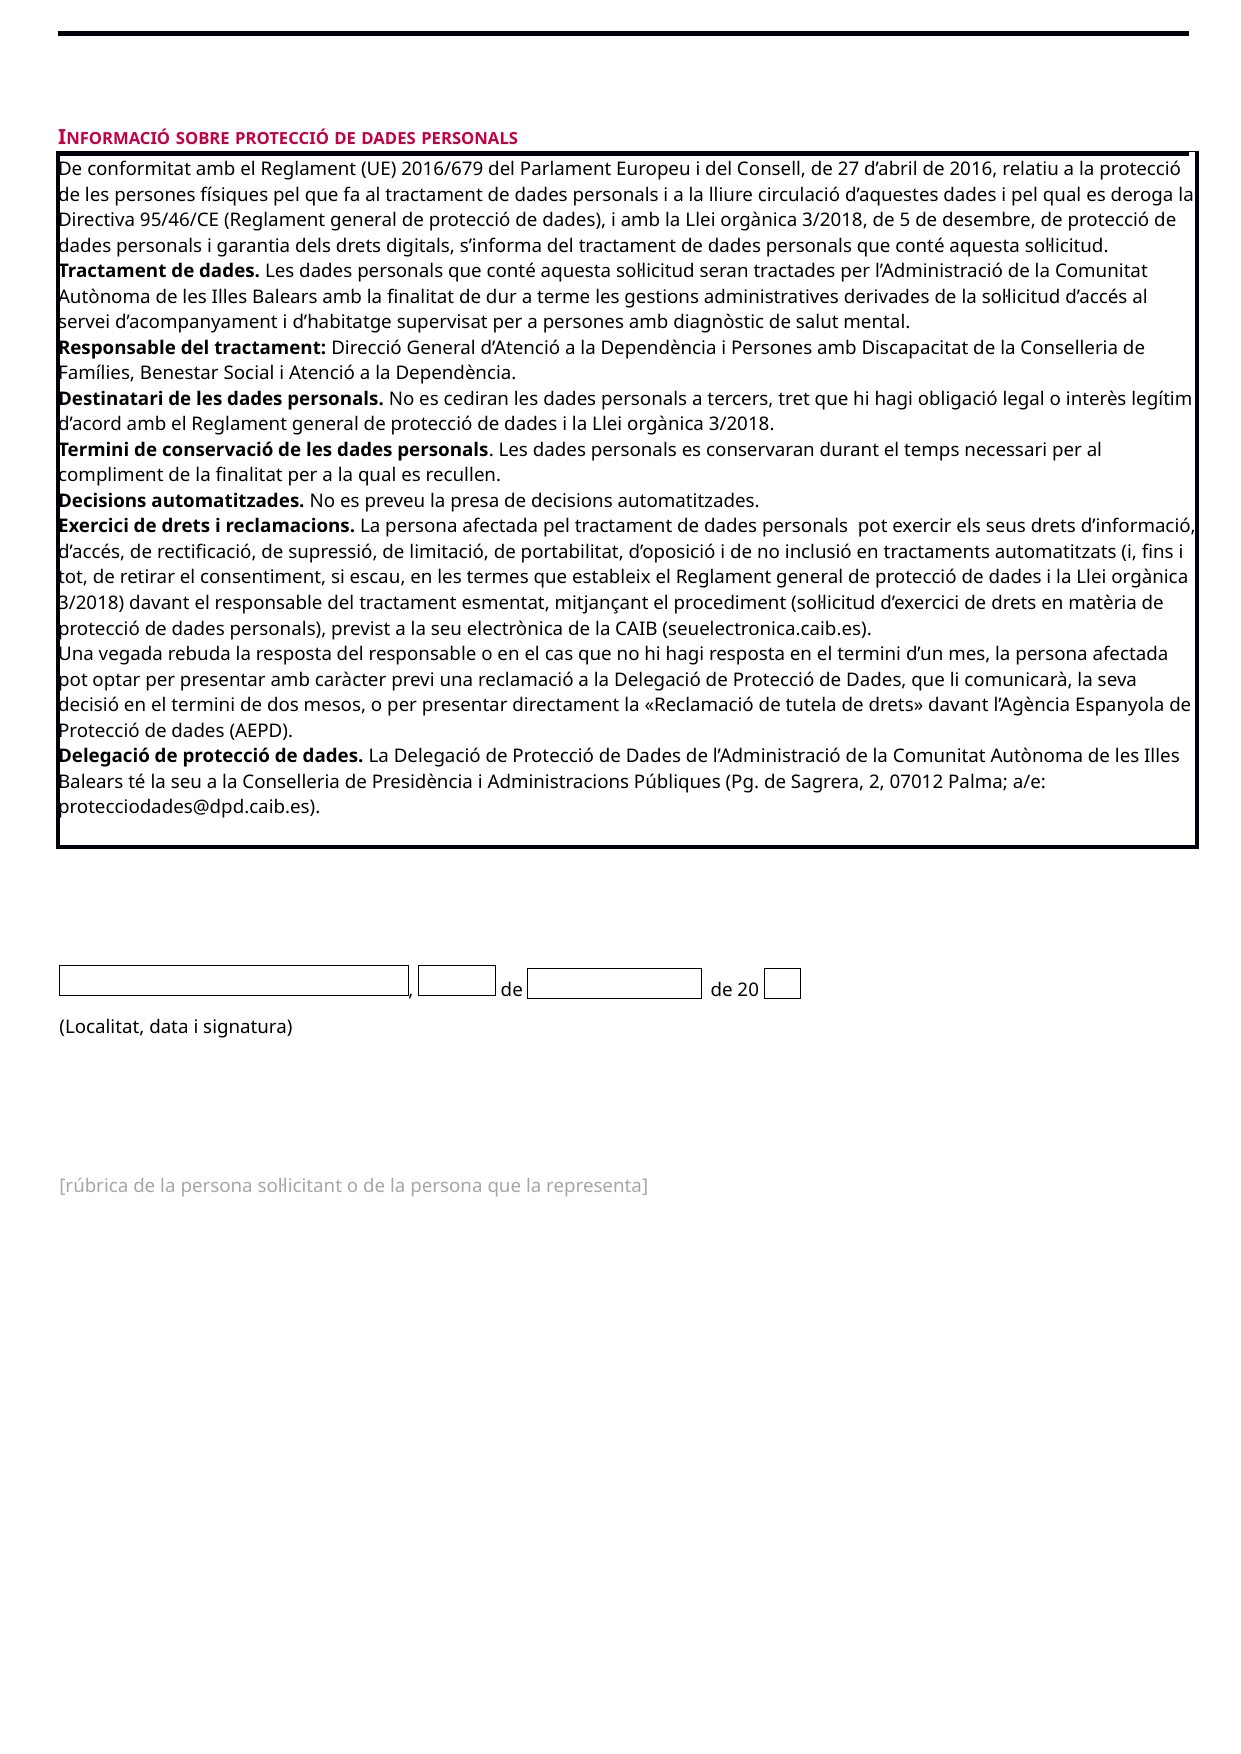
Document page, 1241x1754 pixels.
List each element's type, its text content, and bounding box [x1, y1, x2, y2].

text [rúbrica de la persona sol·licitant o de la persona que la representa] [59, 1173, 1181, 1198]
text , de de 20 [59, 965, 1181, 1002]
table_cell [1189, 31, 1197, 151]
table_cell Informació sobre protecció de dades personals [58, 36, 1189, 151]
text (Localitat, data i signatura) [59, 1014, 1181, 1039]
table_cell De conformitat amb el Reglament (UE) 2016/679 del Parlament Europeu i del Consell, de 27 d’abril de 2016, relatiu a la protecció de les persones físiques pel que fa al tractament de dades personals i a la lliure circulació d’aquestes dades i pel qual es deroga la Directiva 95/46/CE (Reglament general de protecció de dades), i amb la Llei orgànica 3/2018, de 5 de desembre, de protecció de dades personals i garantia dels drets digitals, s’informa del tractament de dades personals que conté aquesta sol·licitud. Tractament de dades. Les dades personals que conté aquesta sol·licitud seran tractades per l’Administració de la Comunitat Autònoma de les Illes Balears amb la finalitat de dur a terme les gestions administratives derivades de la sol·licitud d’accés al servei d’acompanyament i d’habitatge supervisat per a persones amb diagnòstic de salut mental. Responsable del tractament: Direcció General d’Atenció a la Dependència i Persones amb Discapacitat de la Conselleria de Famílies, Benestar Social i Atenció a la Dependència. Destinatari de les dades personals. No es cediran les dades personals a tercers, tret que hi hagi obligació legal o interès legítim d’acord amb el Reglament general de protecció de dades i la Llei orgànica 3/2018. Termini de conservació de les dades personals. Les dades personals es conservaran durant el temps necessari per al compliment de la finalitat per a la qual es recullen. Decisions automatitzades. No es preveu la presa de decisions automatitzades. Exercici de drets i reclamacions. La persona afectada pel tractament de dades personals pot exercir els seus drets d’informació, d’accés, de rectificació, de supressió, de limitació, de portabilitat, d’oposició i de no inclusió en tractaments automatitzats (i, fins i tot, de retirar el consentiment, si escau, en les termes que estableix el Reglament general de protecció de dades i la Llei orgànica 3/2018) davant el responsable del tractament esmentat, mitjançant el procediment (sol·licitud d’exercici de drets en matèria de protecció de dades personals), previst a la seu electrònica de la CAIB (seuelectronica.caib.es). Una vegada rebuda la resposta del responsable o en el cas que no hi hagi resposta en el termini d’un mes, la persona afectada pot optar per presentar amb caràcter previ una reclamació a la Delegació de Protecció de Dades, que li comunicarà, la seva decisió en el termini de dos mesos, o per presentar directament la «Reclamació de tutela de drets» davant l’Agència Espanyola de Protecció de dades (AEPD). Delegació de protecció de dades. La Delegació de Protecció de Dades de l’Administració de la Comunitat Autònoma de les Illes Balears té la seu a la Conselleria de Presidència i Administracions Públiques (Pg. de Sagrera, 2, 07012 Palma; a/e: protecciodades@dpd.caib.es). [60, 152, 1195, 844]
